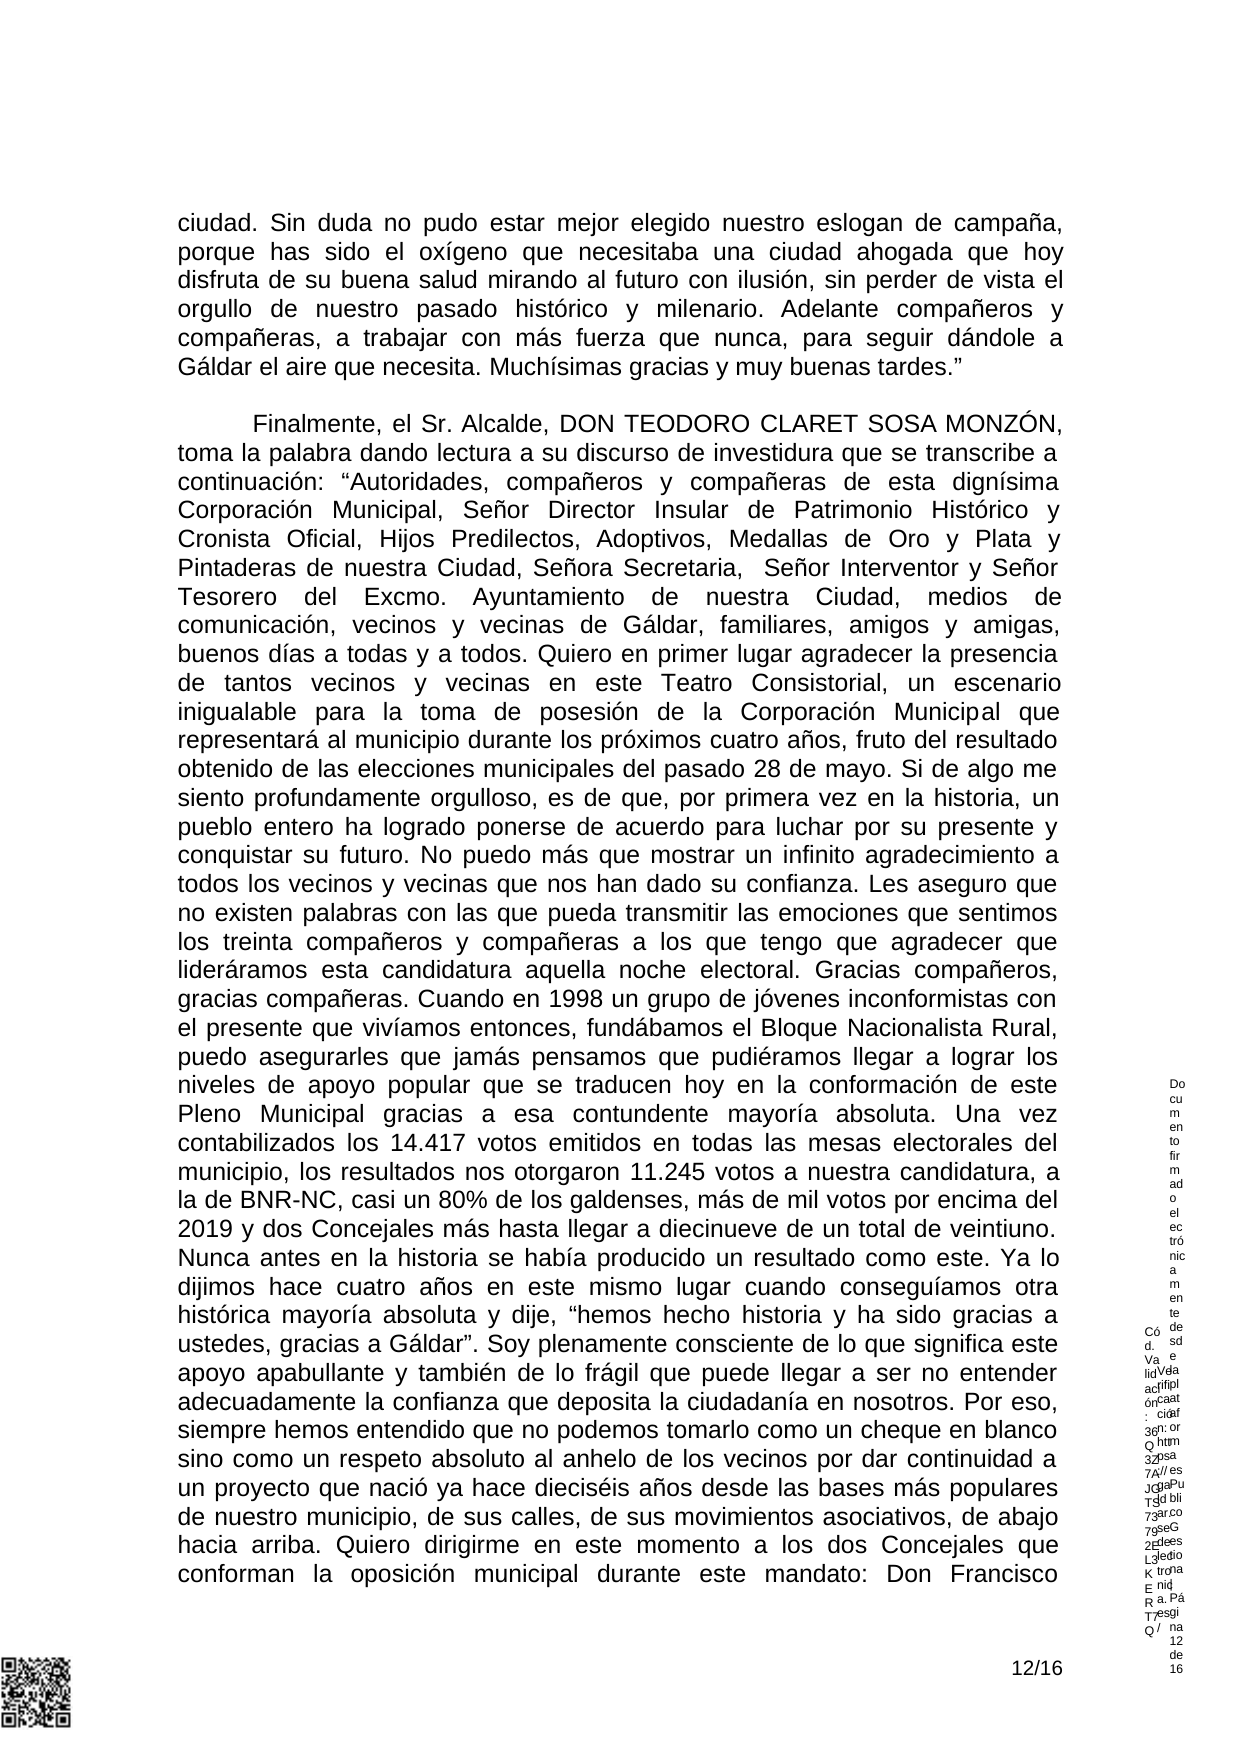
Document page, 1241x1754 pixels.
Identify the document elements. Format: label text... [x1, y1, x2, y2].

text Finalmente, el Sr. Alcalde, DON TEODORO CLARET SOSA MONZÓN, toma la palabra dando lectura a su discurso de investidura que se transcribe a continuación: “Autoridades, compañeros y compañeras de esta dignísima Corporación Municipal, Señor Director Insular de Patrimonio Histórico y Cronista Oficial, Hijos Predilectos, Adoptivos, Medallas de Oro y Plata y Pintaderas de nuestra Ciudad, Señora Secretaria, Señor Interventor y Señor Tesorero del Excmo. Ayuntamiento de nuestra Ciudad, medios de comunicación, vecinos y vecinas de Gáldar, familiares, amigos y amigas, buenos días a todas y a todos. Quiero en primer lugar agradecer la presencia de tantos vecinos y vecinas en este Teatro Consistorial, un escenario inigualable para la toma de posesión de la Corporación Municipal que representará al municipio durante los próximos cuatro años, fruto del resultado obtenido de las elecciones municipales del pasado 28 de mayo. Si de algo me siento profundamente orgulloso, es de que, por primera vez en la historia, un pueblo entero ha logrado ponerse de acuerdo para luchar por su presente y conquistar su futuro. No puedo más que mostrar un infinito agradecimiento a todos los vecinos y vecinas que nos han dado su confianza. Les aseguro que no existen palabras con las que pueda transmitir las emociones que sentimos los treinta compañeros y compañeras a los que tengo que agradecer que lideráramos esta candidatura aquella noche electoral. Gracias compañeros, gracias compañeras. Cuando en 1998 un grupo de jóvenes inconformistas con el presente que vivíamos entonces, fundábamos el Bloque Nacionalista Rural, puedo asegurarles que jamás pensamos que pudiéramos llegar a lograr los niveles de apoyo popular que se traducen hoy en la conformación de este Pleno Municipal gracias a esa contundente mayoría absoluta. Una vez contabilizados los 14.417 votos emitidos en todas las mesas electorales del municipio, los resultados nos otorgaron 11.245 votos a nuestra candidatura, a la de BNR-NC, casi un 80% de los galdenses, más de mil votos por encima del 2019 y dos Concejales más hasta llegar a diecinueve de un total de veintiuno. Nunca antes en la historia se había producido un resultado como este. Ya lo dijimos hace cuatro años en este mismo lugar cuando conseguíamos otra histórica mayoría absoluta y dije, “hemos hecho historia y ha sido gracias a ustedes, gracias a Gáldar”. Soy plenamente consciente de lo que significa este apoyo apabullante y también de lo frágil que puede llegar a ser no entender adecuadamente la confianza que deposita la ciudadanía en nosotros. Por eso, siempre hemos entendido que no podemos tomarlo como un cheque en blanco sino como un respeto absoluto al anhelo de los vecinos por dar continuidad a un proyecto que nació ya hace dieciséis años desde las bases más populares de nuestro municipio, de sus calles, de sus movimientos asociativos, de abajo hacia arriba. Quiero dirigirme en este momento a los dos Concejales que conforman la oposición municipal durante este mandato: Don Francisco [177, 409, 1070, 1588]
text 12/16 [1011, 1656, 1154, 1680]
text ciudad. Sin duda no pudo estar mejor elegido nuestro eslogan de campaña, porque has sido el oxígeno que necesitaba una ciudad ahogada que hoy disfruta de su buena salud mirando al futuro con ilusión, sin perder de vista el orgullo de nuestro pasado histórico y milenario. Adelante compañeros y compañeras, a trabajar con más fuerza que nunca, para seguir dándole a Gáldar el aire que necesita. Muchísimas gracias y muy buenas tardes.” [177, 208, 1064, 380]
